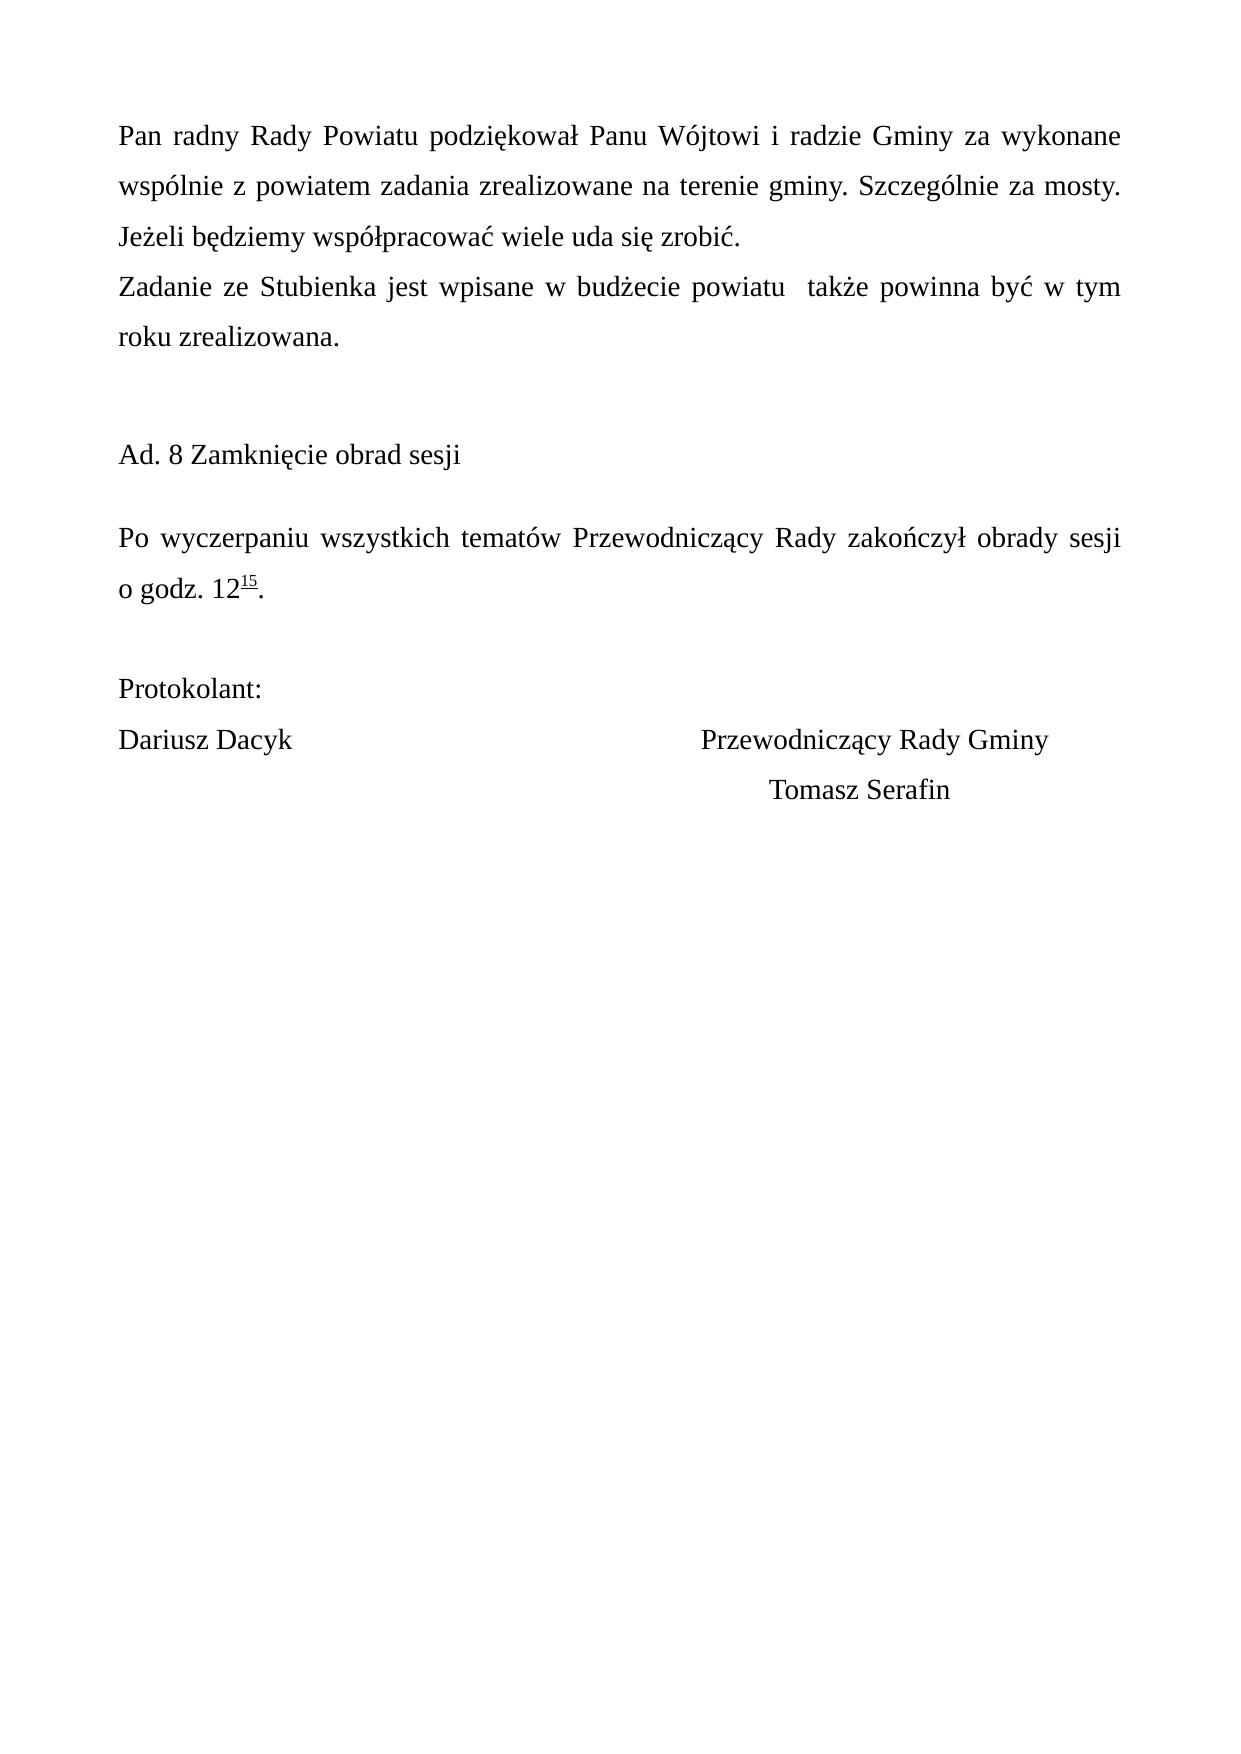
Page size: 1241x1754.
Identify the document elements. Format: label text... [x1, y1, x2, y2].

text Protokolant: [118, 672, 1122, 705]
text Zadanie ze Stubienka jest wpisane w budżecie powiatu także powinna być w tym roku zrealizowana. [118, 269, 1122, 353]
text Dariusz Dacyk Przewodniczący Rady Gminy [118, 722, 1122, 755]
text Pan radny Rady Powiatu podziękował Panu Wójtowi i radzie Gminy za wykonane wspólnie z powiatem zadania zrealizowane na terenie gminy. Szczególnie za mosty. Jeżeli będziemy współpracować wiele uda się zrobić. [118, 118, 1122, 252]
text Po wyczerpaniu wszystkich tematów Przewodniczący Rady zakończył obrady sesji o godz. 1215. [118, 521, 1122, 604]
text Ad. 8 Zamknięcie obrad sesji [118, 437, 1122, 470]
text Tomasz Serafin [118, 772, 1122, 806]
